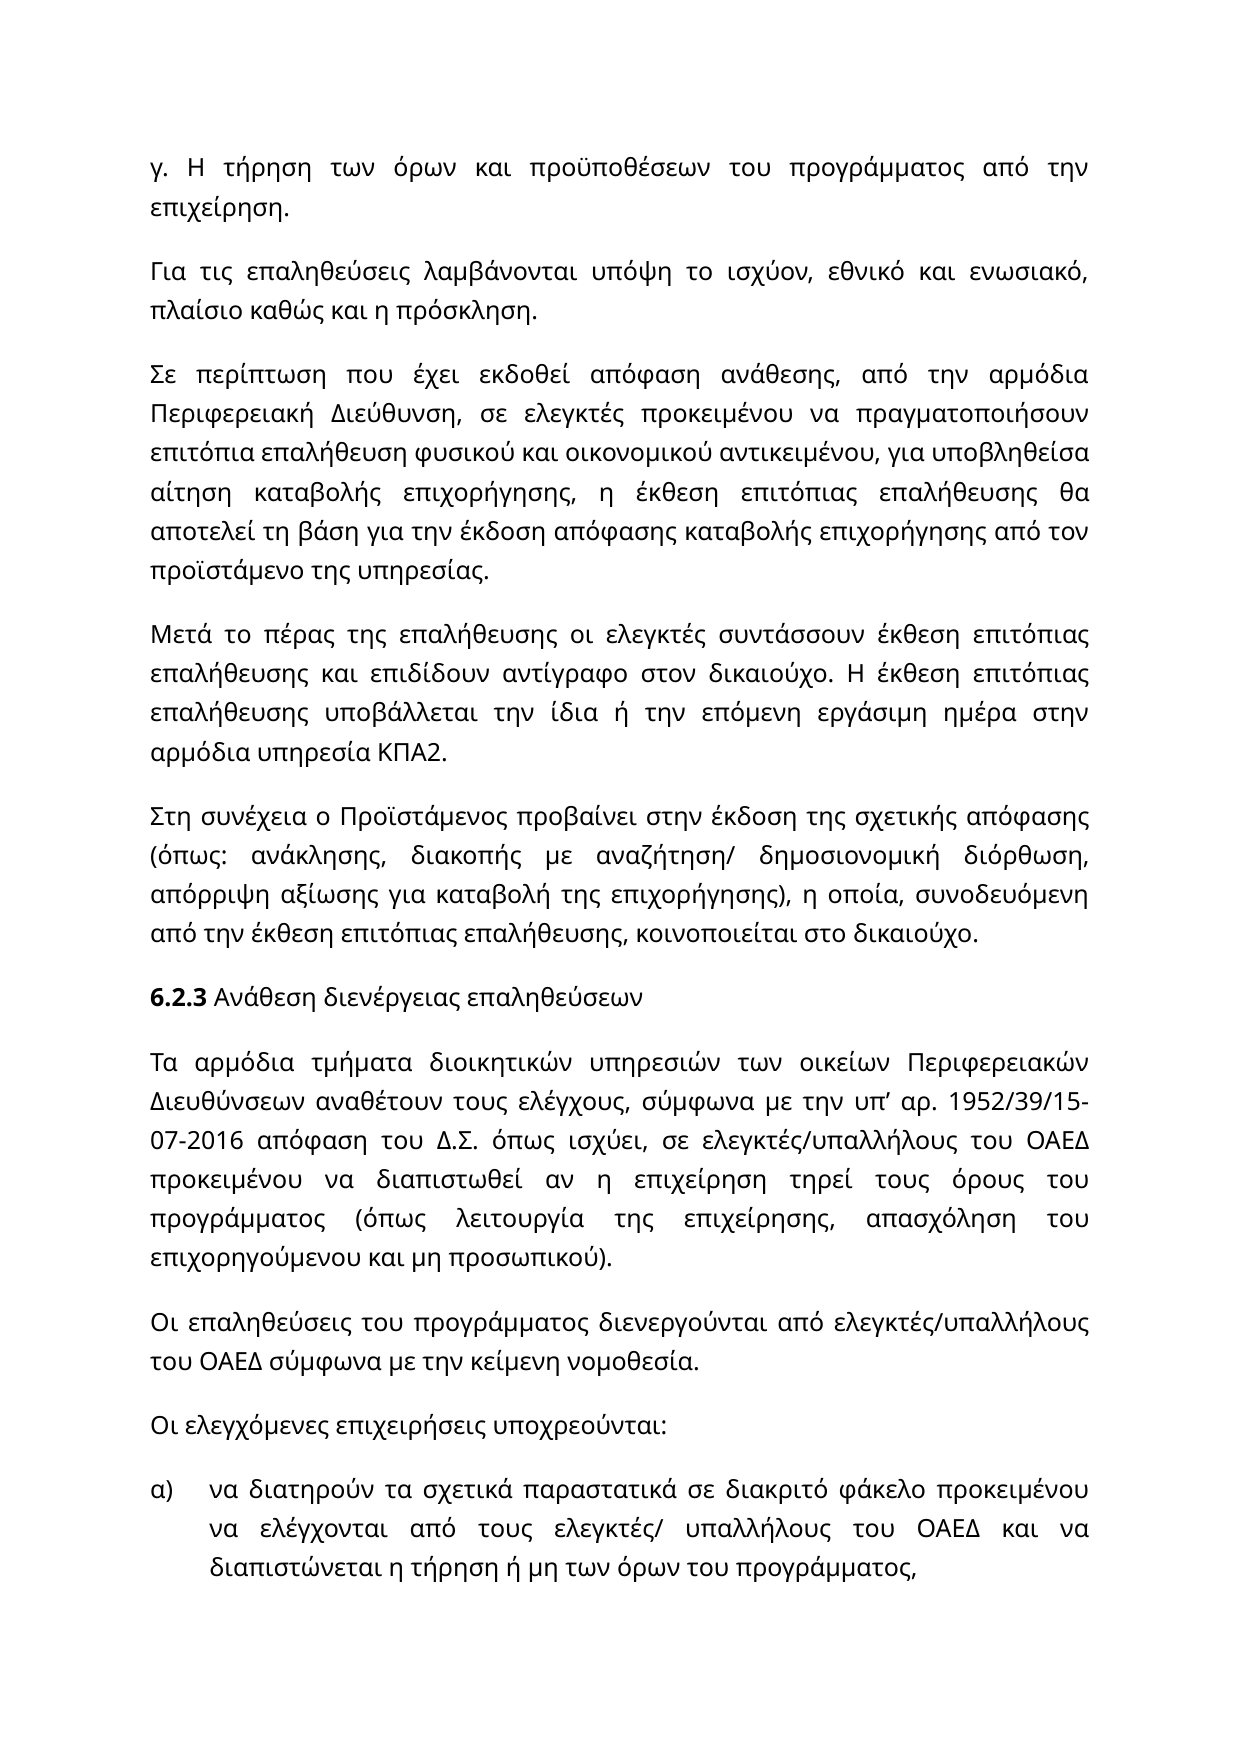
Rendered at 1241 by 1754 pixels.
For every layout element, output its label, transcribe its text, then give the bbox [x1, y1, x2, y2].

text Για τις επαληθεύσεις λαμβάνονται υπόψη το ισχύον, εθνικό και ενωσιακό, πλαίσιο καθώς και η πρόσκληση. [150, 253, 1090, 327]
text Οι ελεγχόμενες επιχειρήσεις υποχρεούνται: [150, 1407, 1090, 1442]
text Στη συνέχεια ο Προϊστάμενος προβαίνει στην έκδοση της σχετικής απόφασης (όπως: ανάκλησης, διακοπής με αναζήτηση/ δημοσιονομική διόρθωση, απόρριψη αξίωσης για καταβολή της επιχορήγησης), η οποία, συνοδευόμενη από την έκθεση επιτόπιας επαλήθευσης, κοινοποιείται στο δικαιούχο. [150, 798, 1090, 950]
list α) να διατηρούν τα σχετικά παραστατικά σε διακριτό φάκελο προκειμένου να ελέγχονται από τους ελεγκτές/ υπαλλήλους του ΟΑΕΔ και να διαπιστώνεται η τήρηση ή μη των όρων του προγράμματος, [150, 1472, 1090, 1584]
text Τα αρμόδια τμήματα διοικητικών υπηρεσιών των οικείων Περιφερειακών Διευθύνσεων αναθέτουν τους ελέγχους, σύμφωνα με την υπ’ αρ. 1952/39/15-07-2016 απόφαση του Δ.Σ. όπως ισχύει, σε ελεγκτές/υπαλλήλους του ΟΑΕΔ προκειμένου να διαπιστωθεί αν η επιχείρηση τηρεί τους όρους του προγράμματος (όπως λειτουργία της επιχείρησης, απασχόληση του επιχορηγούμενου και μη προσωπικού). [150, 1044, 1090, 1274]
text γ. Η τήρηση των όρων και προϋποθέσεων του προγράμματος από την επιχείρηση. [150, 150, 1090, 223]
text 6.2.3 Ανάθεση διενέργειας επαληθεύσεων [150, 980, 1090, 1014]
text Οι επαληθεύσεις του προγράμματος διενεργούνται από ελεγκτές/υπαλλήλους του ΟΑΕΔ σύμφωνα με την κείμενη νομοθεσία. [150, 1304, 1090, 1377]
text Μετά το πέρας της επαλήθευσης οι ελεγκτές συντάσσουν έκθεση επιτόπιας επαλήθευσης και επιδίδουν αντίγραφο στον δικαιούχο. Η έκθεση επιτόπιας επαλήθευσης υποβάλλεται την ίδια ή την επόμενη εργάσιμη ημέρα στην αρμόδια υπηρεσία ΚΠΑ2. [150, 617, 1090, 768]
text Σε περίπτωση που έχει εκδοθεί απόφαση ανάθεσης, από την αρμόδια Περιφερειακή Διεύθυνση, σε ελεγκτές προκειμένου να πραγματοποιήσουν επιτόπια επαλήθευση φυσικού και οικονομικού αντικειμένου, για υποβληθείσα αίτηση καταβολής επιχορήγησης, η έκθεση επιτόπιας επαλήθευσης θα αποτελεί τη βάση για την έκδοση απόφασης καταβολής επιχορήγησης από τον προϊστάμενο της υπηρεσίας. [150, 357, 1090, 587]
